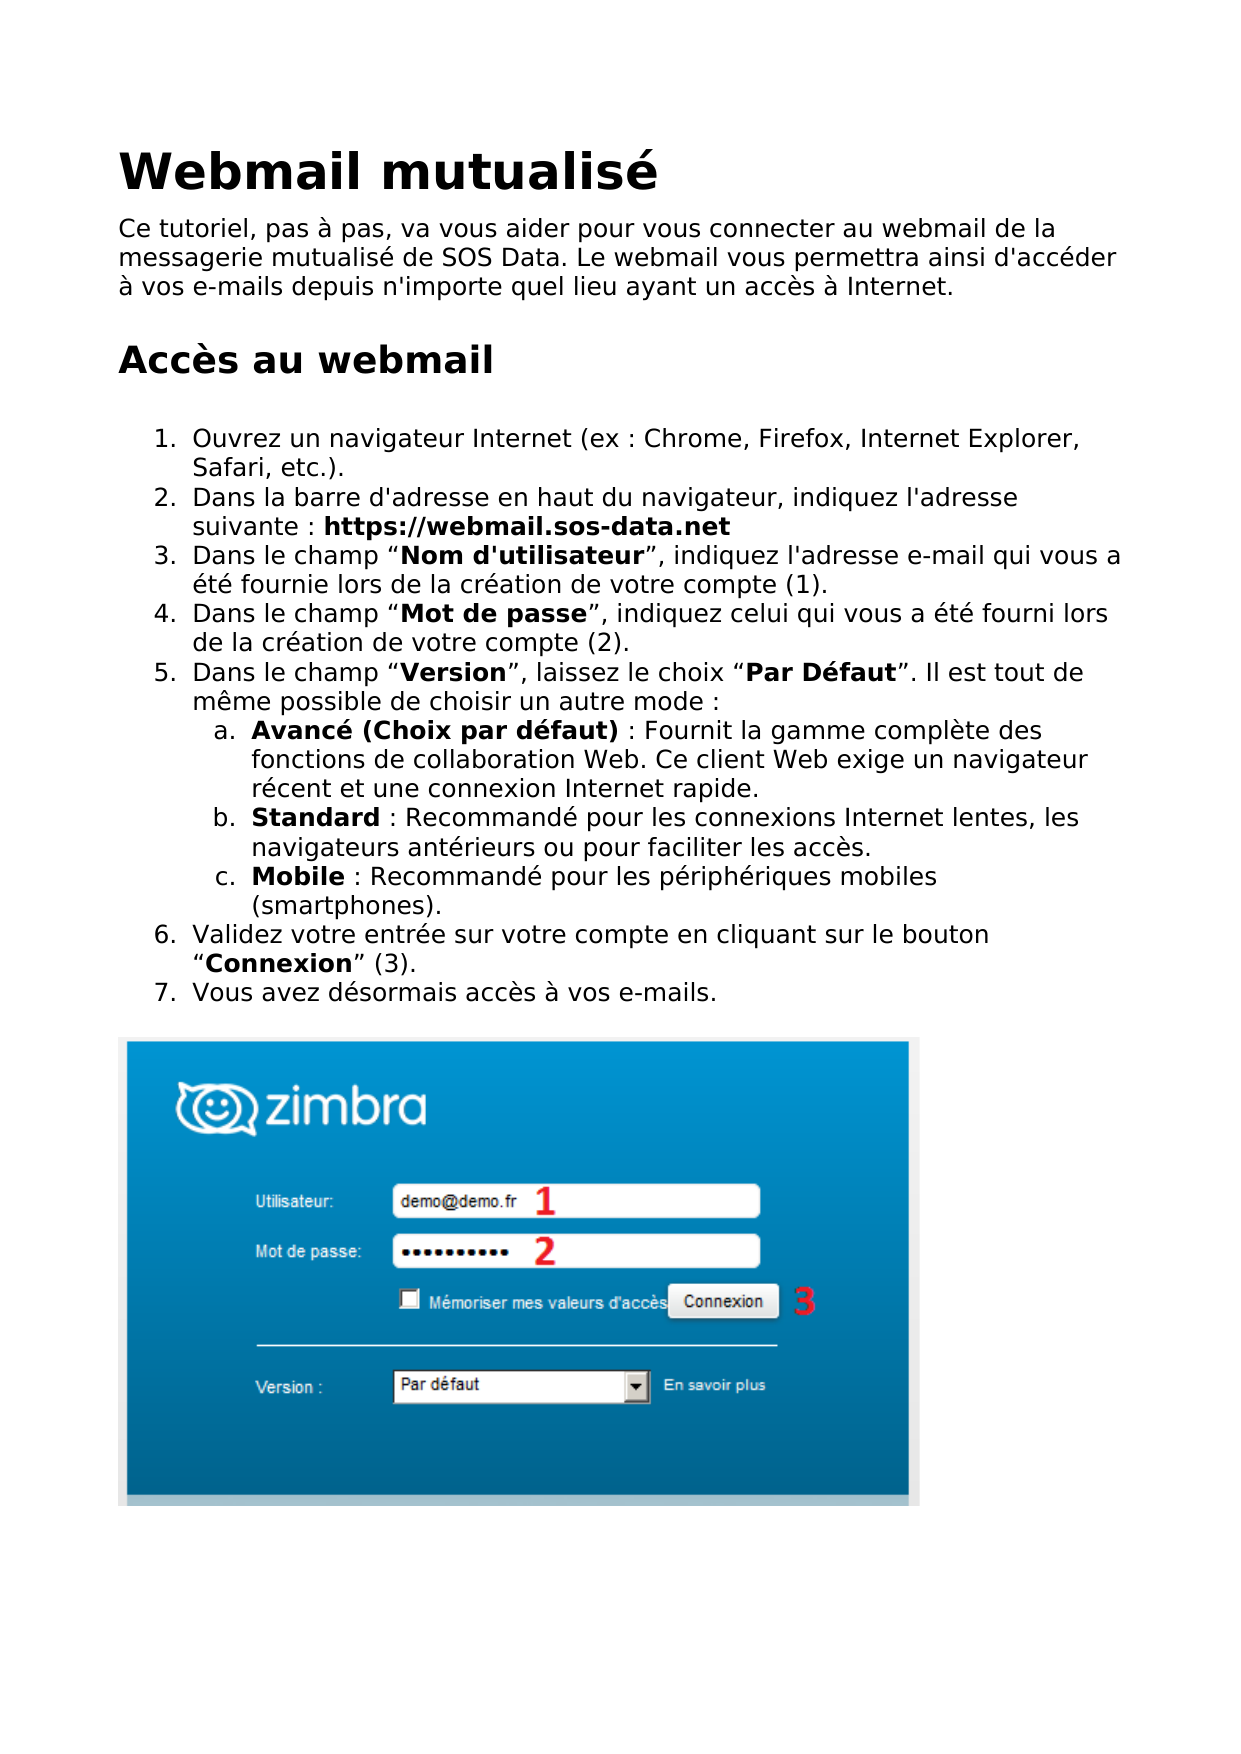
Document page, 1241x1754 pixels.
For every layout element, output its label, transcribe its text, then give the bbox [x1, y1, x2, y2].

list Standard : Recommandé pour les connexions Internet lentes, les navigateurs antérieurs ou pour faciliter les accès. [236, 804, 1122, 862]
list Dans le champ “Nom d'utilisateur”, indiquez l'adresse e-mail qui vous a été fournie lors de la création de votre compte (1). [177, 541, 1122, 599]
list Vous avez désormais accès à vos e-mails. [177, 979, 1122, 1008]
list Dans le champ “Version”, laissez le choix “Par Défaut”. Il est tout de même possible de choisir un autre mode : [177, 658, 1122, 716]
list Validez votre entrée sur votre compte en cliquant sur le bouton “Connexion” (3). [177, 920, 1122, 979]
list Ouvrez un navigateur Internet (ex : Chrome, Firefox, Internet Explorer, Safari, etc.). [177, 424, 1122, 483]
list Mobile : Recommandé pour les périphériques mobiles (smartphones). [236, 862, 1122, 920]
picture [118, 1037, 920, 1506]
list Dans le champ “Mot de passe”, indiquez celui qui vous a été fourni lors de la création de votre compte (2). [177, 599, 1122, 658]
list Dans la barre d'adresse en haut du navigateur, indiquez l'adresse suivante : https://webmail.sos-data.net [177, 483, 1122, 541]
subtitle Webmail mutualisé [118, 143, 1122, 201]
list Avancé (Choix par défaut) : Fournit la gamme complète des fonctions de collaboration Web. Ce client Web exige un navigateur récent et une connexion Internet rapide. [236, 716, 1122, 804]
subtitle Accès au webmail [118, 339, 1122, 382]
text Ce tutoriel, pas à pas, va vous aider pour vous connecter au webmail de la messagerie mutualisé de SOS Data. Le webmail vous permettra ainsi d'accéder à vos e-mails depuis n'importe quel lieu ayant un accès à Internet. [118, 214, 1122, 301]
